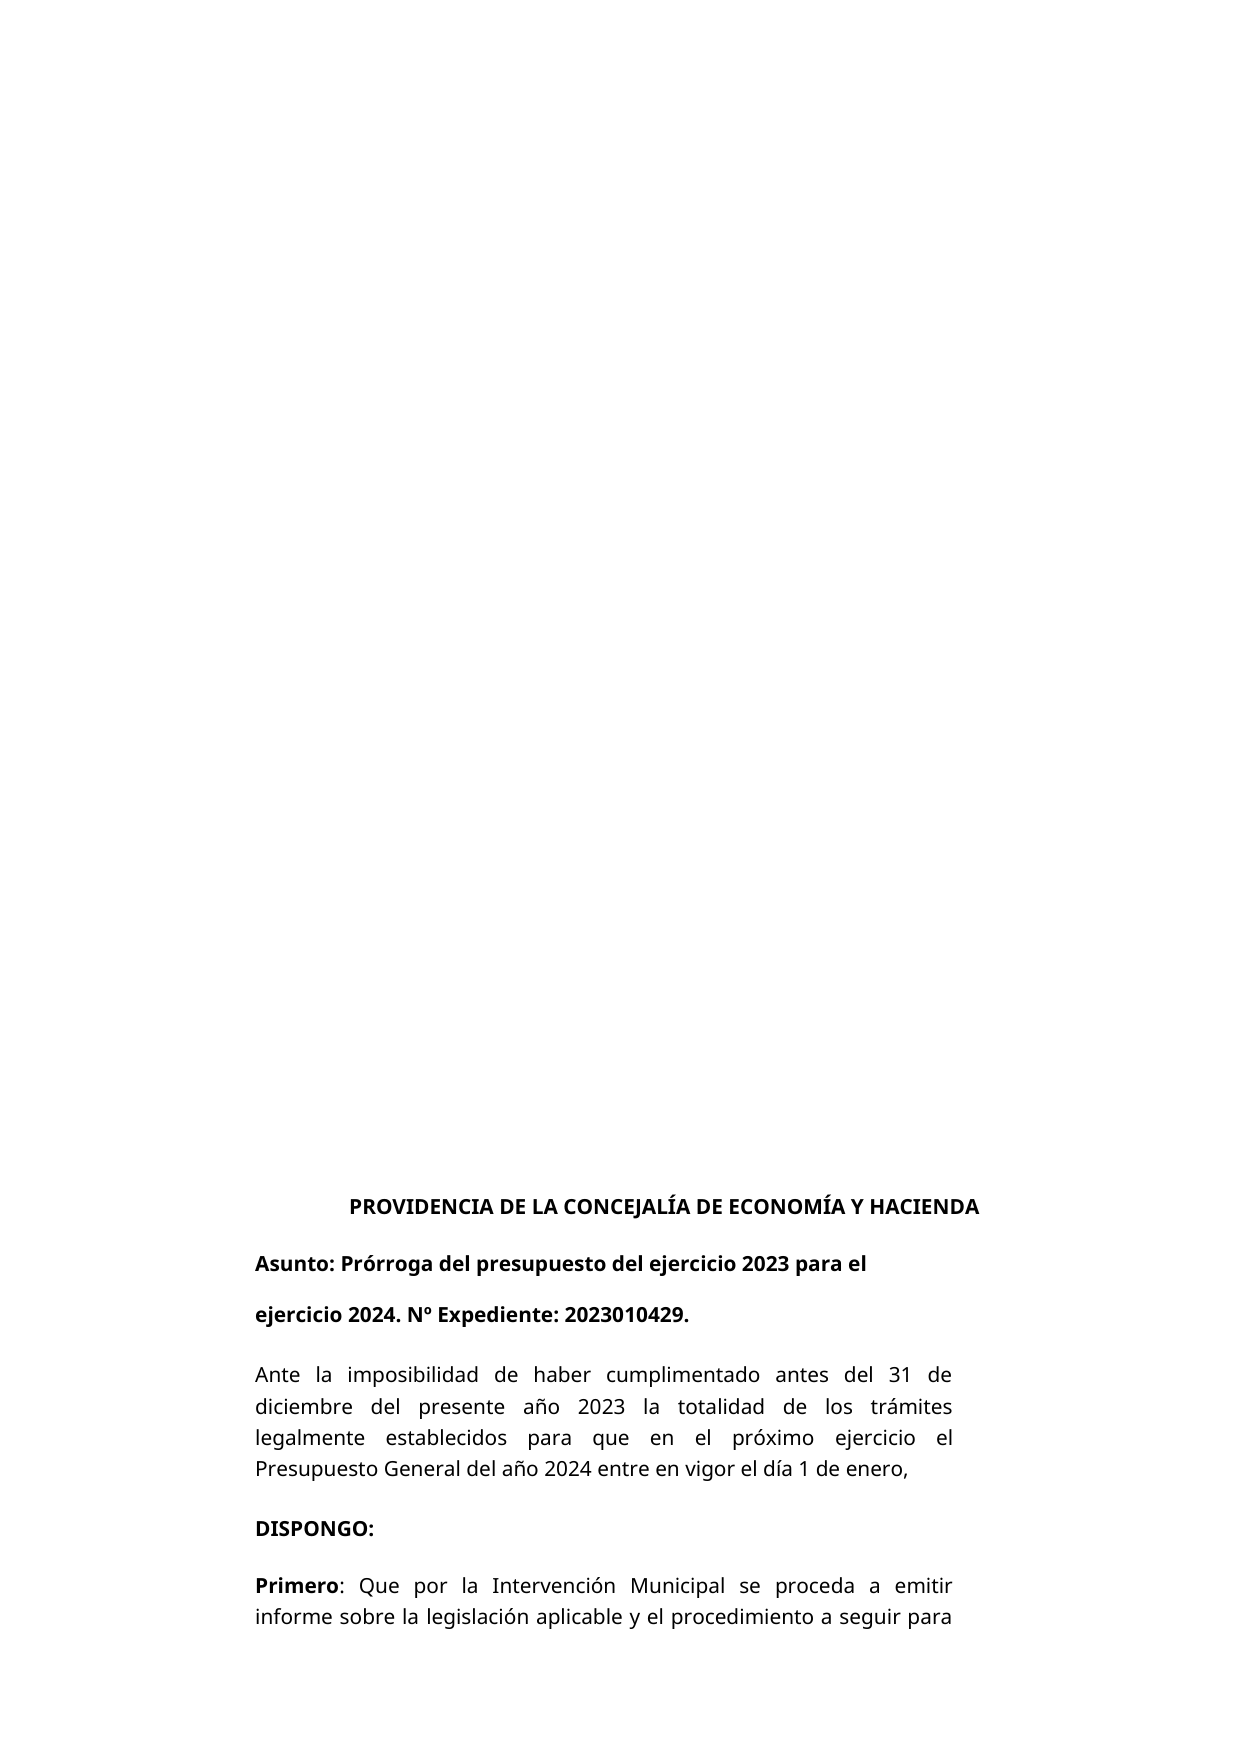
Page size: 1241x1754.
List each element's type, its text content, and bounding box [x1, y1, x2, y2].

text Asunto: Prórroga del presupuesto del ejercicio 2023 para el ejercicio 2024. Nº Expediente: 2023010429. [255, 1249, 893, 1329]
text Primero: Que por la Intervención Municipal se proceda a emitir informe sobre la legislación aplicable y el procedimiento a seguir para [255, 1571, 953, 1630]
text Ante la imposibilidad de haber cumplimentado antes del 31 de diciembre del presente año 2023 la totalidad de los trámites legalmente establecidos para que en el próximo ejercicio el Presupuesto General del año 2024 entre en vigor el día 1 de enero, [255, 1361, 953, 1483]
text PROVIDENCIA DE LA CONCEJALÍA DE ECONOMÍA Y HACIENDA [349, 1192, 1122, 1220]
text DISPONGO: [255, 1514, 1122, 1543]
